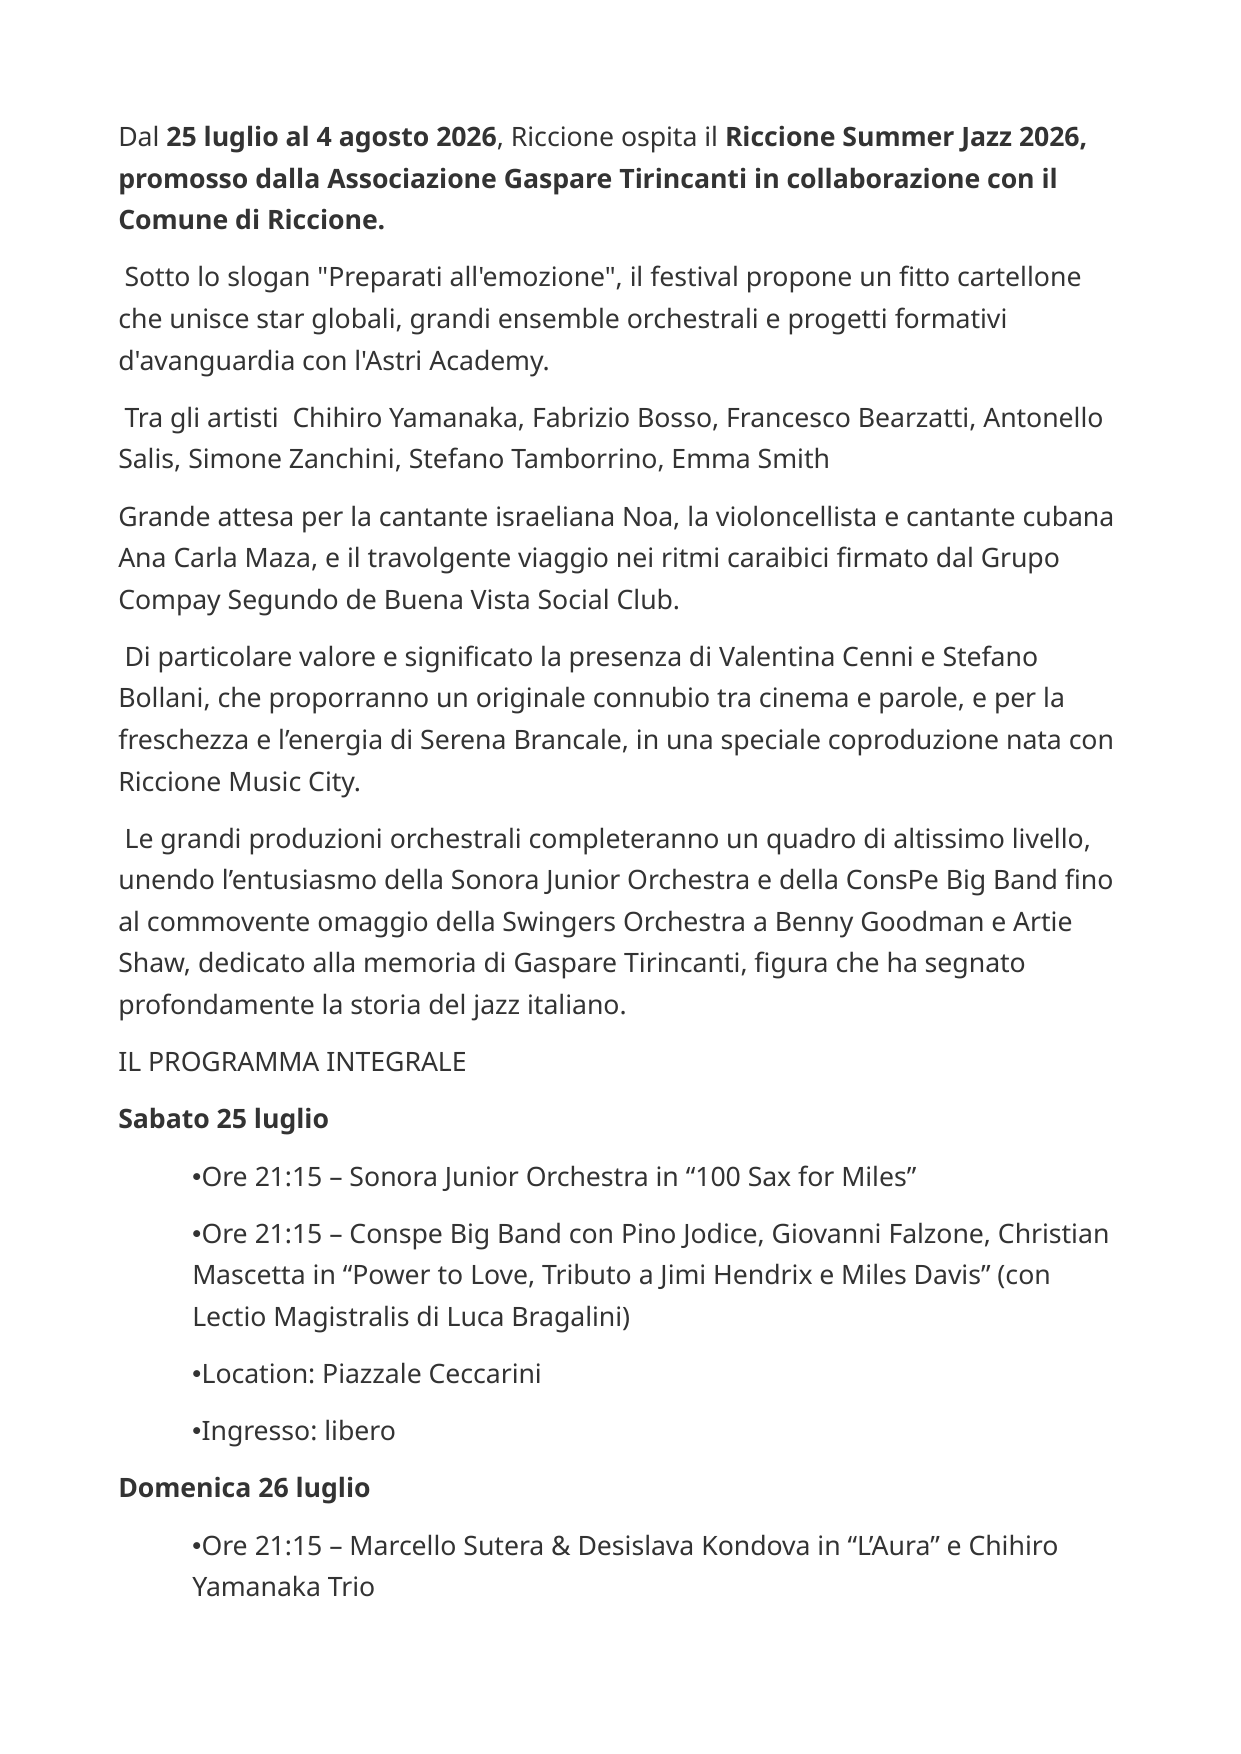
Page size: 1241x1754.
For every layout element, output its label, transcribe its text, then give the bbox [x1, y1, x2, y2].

text Di particolare valore e significato la presenza di Valentina Cenni e Stefano Bollani, che proporranno un originale connubio tra cinema e parole, e per la freschezza e l’energia di Serena Brancale, in una speciale coproduzione nata con Riccione Music City. [118, 638, 1122, 799]
text Tra gli artisti Chihiro Yamanaka, Fabrizio Bosso, Francesco Bearzatti, Antonello Salis, Simone Zanchini, Stefano Tamborrino, Emma Smith [118, 399, 1122, 476]
text Grande attesa per la cantante israeliana Noa, la violoncellista e cantante cubana Ana Carla Maza, e il travolgente viaggio nei ritmi caraibici firmato dal Grupo Compay Segundo de Buena Vista Social Club. [118, 497, 1122, 617]
list Location: Piazzale Ceccarini [118, 1355, 1122, 1391]
text Sotto lo slogan "Preparati all'emozione", il festival propone un fitto cartellone che unisce star globali, grandi ensemble orchestrali e progetti formativi d'avanguardia con l'Astri Academy. [118, 258, 1122, 378]
text Sabato 25 luglio [118, 1100, 1122, 1136]
list Ore 21:15 – Marcello Sutera & Desislava Kondova in “L’Aura” e Chihiro Yamanaka Trio [118, 1527, 1122, 1604]
text Le grandi produzioni orchestrali completeranno un quadro di altissimo livello, unendo l’entusiasmo della Sonora Junior Orchestra e della ConsPe Big Band fino al commovente omaggio della Swingers Orchestra a Benny Goodman e Artie Shaw, dedicato alla memoria di Gaspare Tirincanti, figura che ha segnato profondamente la storia del jazz italiano. [118, 820, 1122, 1022]
text Dal 25 luglio al 4 agosto 2026, Riccione ospita il Riccione Summer Jazz 2026, promosso dalla Associazione Gaspare Tirincanti in collaborazione con il Comune di Riccione. [118, 118, 1122, 237]
text IL PROGRAMMA INTEGRALE [118, 1043, 1122, 1079]
list Ore 21:15 – Conspe Big Band con Pino Jodice, Giovanni Falzone, Christian Mascetta in “Power to Love, Tributo a Jimi Hendrix e Miles Davis” (con Lectio Magistralis di Luca Bragalini) [118, 1215, 1122, 1334]
text Domenica 26 luglio [118, 1469, 1122, 1506]
list Ore 21:15 – Sonora Junior Orchestra in “100 Sax for Miles” [118, 1157, 1122, 1194]
list Ingresso: libero [118, 1412, 1122, 1448]
